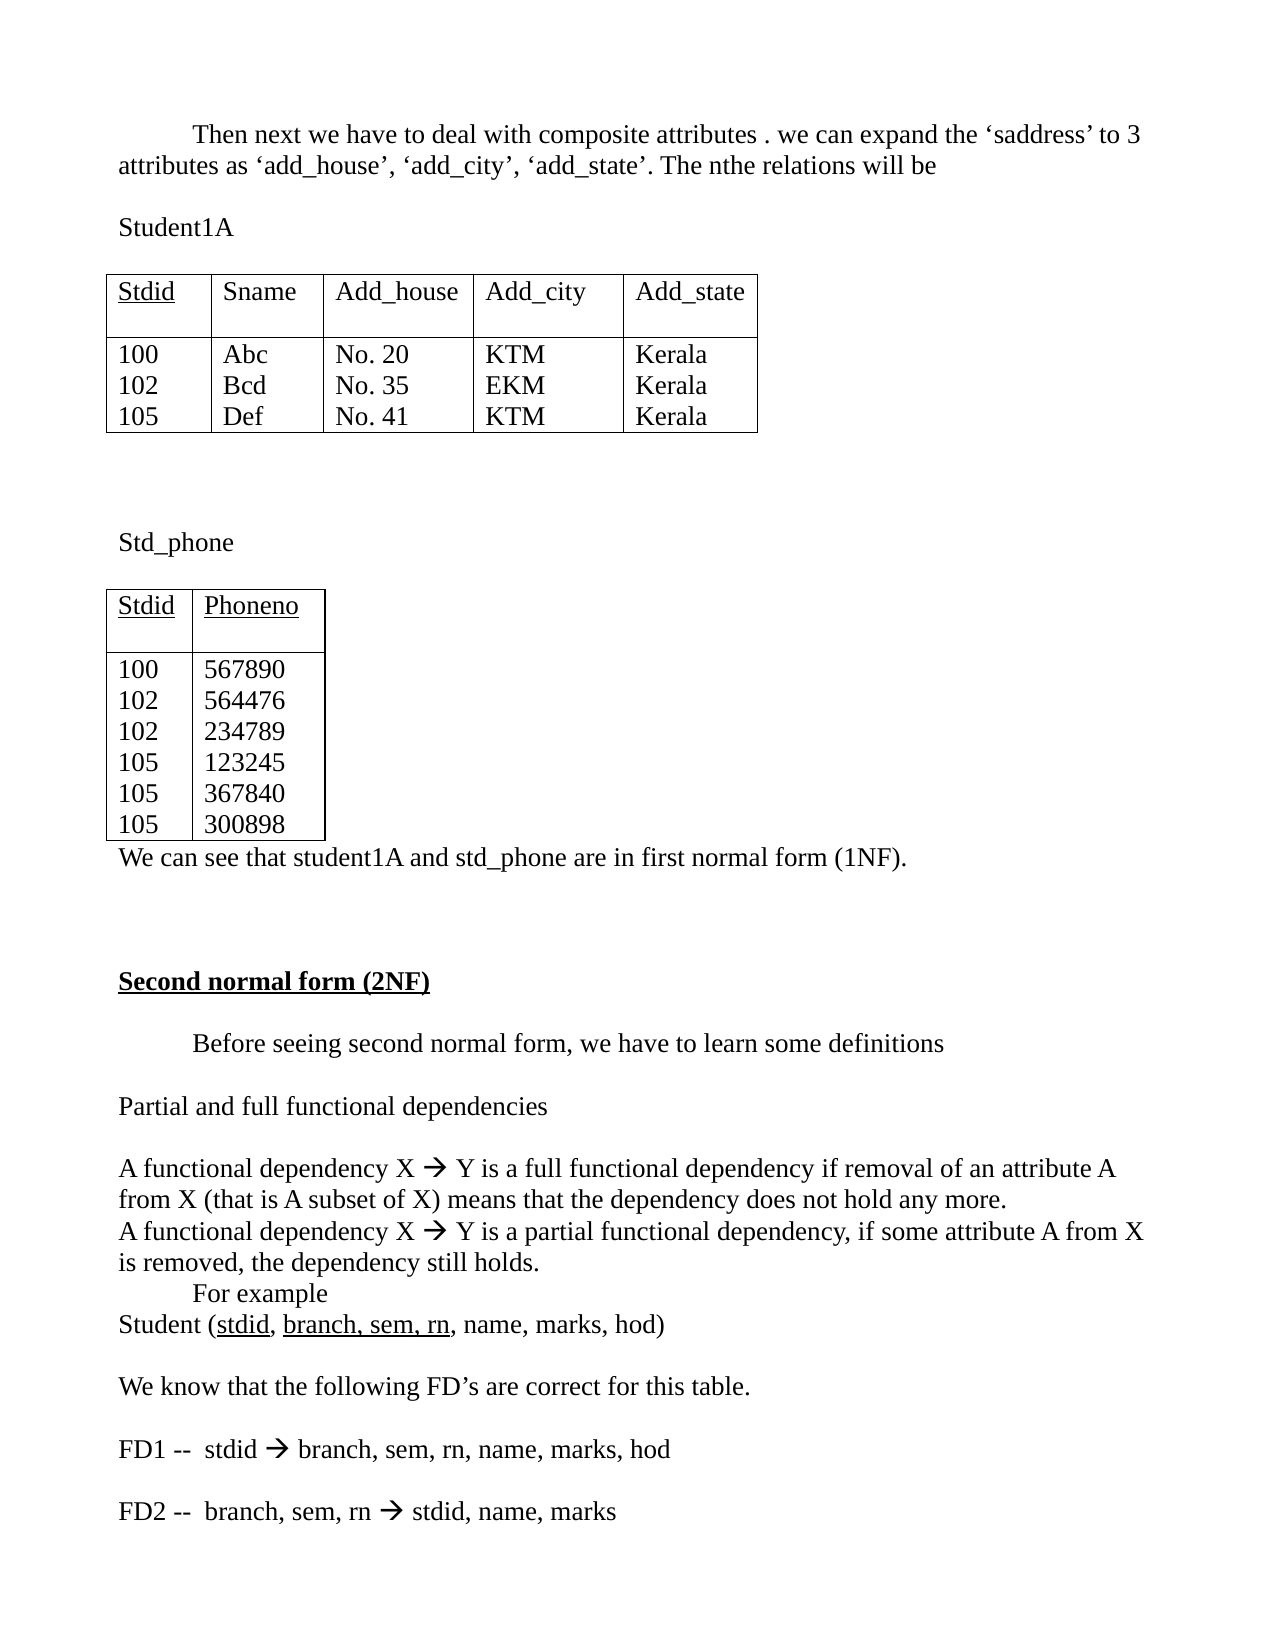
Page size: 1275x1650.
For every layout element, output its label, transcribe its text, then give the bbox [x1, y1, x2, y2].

text Std_phone [118, 526, 1157, 557]
table_header Add_state [624, 275, 757, 337]
text For example [118, 1277, 1157, 1308]
table_header Add_city [474, 275, 623, 337]
text Partial and full functional dependencies [118, 1090, 1157, 1121]
subtitle Second normal form (2NF) [118, 965, 1157, 996]
table_cell 100 102 102 105 105 105 [107, 653, 192, 840]
text FD2 -- branch, sem, rn  stdid, name, marks [118, 1495, 1157, 1526]
text Before seeing second normal form, we have to learn some definitions [118, 1028, 1157, 1059]
text Student1A [118, 212, 1157, 243]
table_header Phoneno [193, 590, 324, 652]
table_cell No. 20 No. 35 No. 41 [324, 338, 473, 432]
text We know that the following FD’s are correct for this table. [118, 1370, 1157, 1402]
text We can see that student1A and std_phone are in first normal form (1NF). [118, 841, 1157, 872]
table_cell KTM EKM KTM [474, 338, 623, 432]
table_header Add_house [324, 275, 473, 337]
table_cell 100 102 105 [107, 338, 211, 432]
table_cell Abc Bcd Def [212, 338, 323, 432]
table_cell 567890 564476 234789 123245 367840 300898 [193, 653, 324, 840]
text FD1 -- stdid  branch, sem, rn, name, marks, hod [118, 1433, 1157, 1464]
table_header Stdid [107, 275, 211, 337]
text Student (stdid, branch, sem, rn, name, marks, hod) [118, 1308, 1157, 1339]
table_cell Kerala Kerala Kerala [624, 338, 757, 432]
table_header Stdid [107, 590, 192, 652]
text A functional dependency X  Y is a full functional dependency if removal of an attribute A from X (that is A subset of X) means that the dependency does not hold any more. [118, 1152, 1157, 1214]
text A functional dependency X  Y is a partial functional dependency, if some attribute A from X is removed, the dependency still holds. [118, 1214, 1157, 1277]
table_header Sname [212, 275, 323, 337]
text Then next we have to deal with composite attributes . we can expand the ‘saddress’ to 3 attributes as ‘add_house’, ‘add_city’, ‘add_state’. The nthe relations will be [118, 118, 1157, 180]
